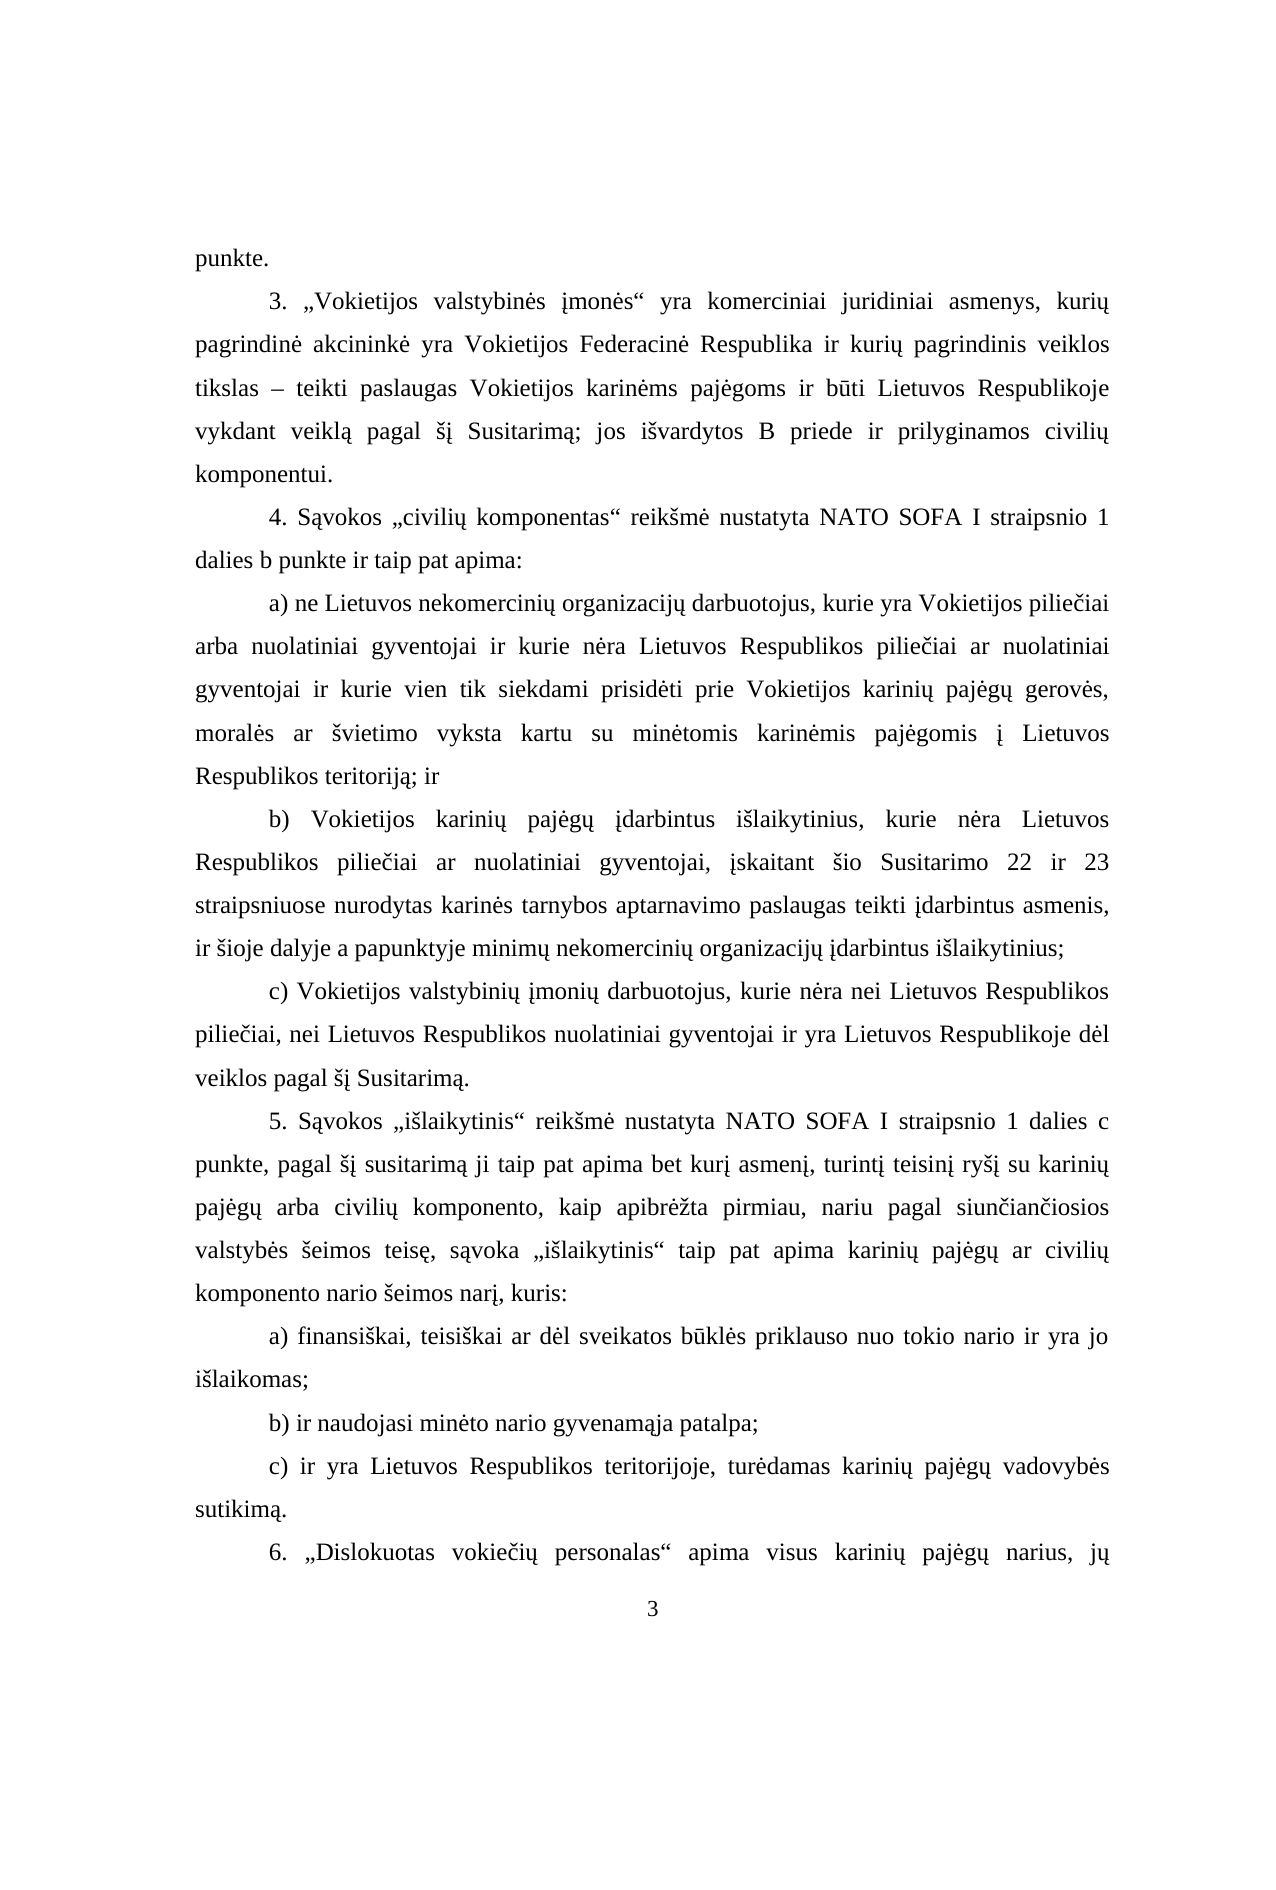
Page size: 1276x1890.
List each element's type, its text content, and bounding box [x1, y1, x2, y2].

text 4. Sąvokos „civilių komponentas“ reikšmė nustatyta NATO SOFA I straipsnio 1 dalies b punkte ir taip pat apima: [195, 502, 1110, 574]
text 5. Sąvokos „išlaikytinis“ reikšmė nustatyta NATO SOFA I straipsnio 1 dalies c punkte, pagal šį susitarimą ji taip pat apima bet kurį asmenį, turintį teisinį ryšį su karinių pajėgų arba civilių komponento, kaip apibrėžta pirmiau, nariu pagal siunčiančiosios valstybės šeimos teisę, sąvoka „išlaikytinis“ taip pat apima karinių pajėgų ar civilių komponento nario šeimos narį, kuris: [195, 1106, 1110, 1307]
text a) ne Lietuvos nekomercinių organizacijų darbuotojus, kurie yra Vokietijos piliečiai arba nuolatiniai gyventojai ir kurie nėra Lietuvos Respublikos piliečiai ar nuolatiniai gyventojai ir kurie vien tik siekdami prisidėti prie Vokietijos karinių pajėgų gerovės, moralės ar švietimo vyksta kartu su minėtomis karinėmis pajėgomis į Lietuvos Respublikos teritoriją; ir [195, 588, 1110, 789]
text 3. „Vokietijos valstybinės įmonės“ yra komerciniai juridiniai asmenys, kurių pagrindinė akcininkė yra Vokietijos Federacinė Respublika ir kurių pagrindinis veiklos tikslas – teikti paslaugas Vokietijos karinėms pajėgoms ir būti Lietuvos Respublikoje vykdant veiklą pagal šį Susitarimą; jos išvardytos B priede ir prilyginamos civilių komponentui. [195, 286, 1110, 488]
text b) Vokietijos karinių pajėgų įdarbintus išlaikytinius, kurie nėra Lietuvos Respublikos piliečiai ar nuolatiniai gyventojai, įskaitant šio Susitarimo 22 ir 23 straipsniuose nurodytas karinės tarnybos aptarnavimo paslaugas teikti įdarbintus asmenis, ir šioje dalyje a papunktyje minimų nekomercinių organizacijų įdarbintus išlaikytinius; [195, 804, 1110, 962]
text c) Vokietijos valstybinių įmonių darbuotojus, kurie nėra nei Lietuvos Respublikos piliečiai, nei Lietuvos Respublikos nuolatiniai gyventojai ir yra Lietuvos Respublikoje dėl veiklos pagal šį Susitarimą. [195, 976, 1110, 1091]
text 6. „Dislokuotas vokiečių personalas“ apima visus karinių pajėgų narius, jų [195, 1537, 1110, 1566]
text a) finansiškai, teisiškai ar dėl sveikatos būklės priklauso nuo tokio nario ir yra jo išlaikomas; [195, 1321, 1110, 1393]
text b) ir naudojasi minėto nario gyvenamąja patalpa; [195, 1408, 1110, 1436]
text c) ir yra Lietuvos Respublikos teritorijoje, turėdamas karinių pajėgų vadovybės sutikimą. [195, 1451, 1110, 1523]
text punkte. [195, 243, 1110, 272]
